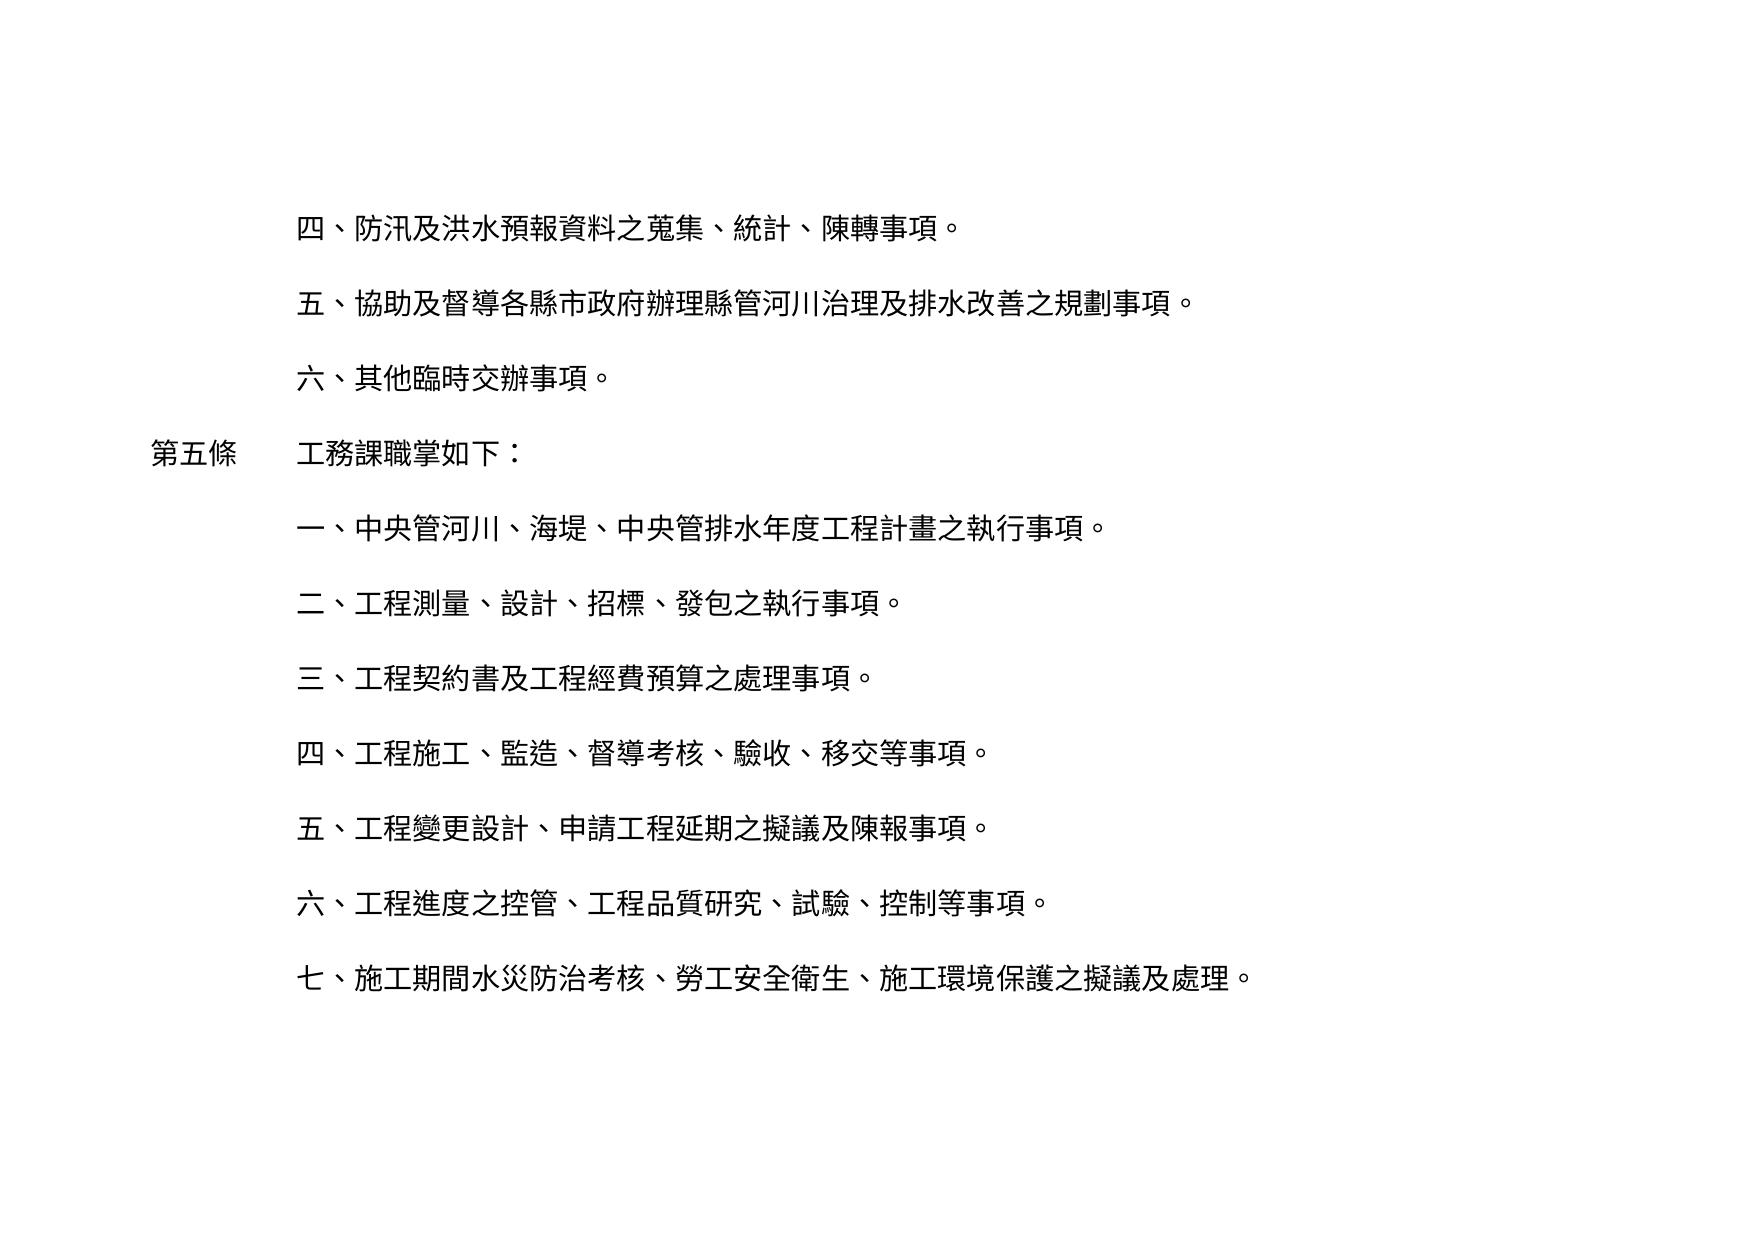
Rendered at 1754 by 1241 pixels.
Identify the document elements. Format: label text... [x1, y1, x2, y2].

text 六、其他臨時交辦事項。 [150, 339, 1604, 414]
text 六、工程進度之控管、工程品質研究、試驗、控制等事項。 [150, 864, 1604, 939]
text 五、工程變更設計、申請工程延期之擬議及陳報事項。 [150, 789, 1604, 864]
text 第五條 工務課職掌如下： [150, 414, 1604, 489]
text 二、工程測量、設計、招標、發包之執行事項。 [150, 564, 1604, 639]
text 四、防汛及洪水預報資料之蒐集、統計、陳轉事項。 [150, 189, 1604, 264]
text 五、協助及督導各縣市政府辦理縣管河川治理及排水改善之規劃事項。 [150, 264, 1604, 339]
text 四、工程施工、監造、督導考核、驗收、移交等事項。 [150, 714, 1604, 789]
text 一、中央管河川、海堤、中央管排水年度工程計畫之執行事項。 [150, 489, 1604, 564]
text 七、施工期間水災防治考核、勞工安全衛生、施工環境保護之擬議及處理。 [150, 939, 1604, 1014]
text 三、工程契約書及工程經費預算之處理事項。 [150, 639, 1604, 714]
